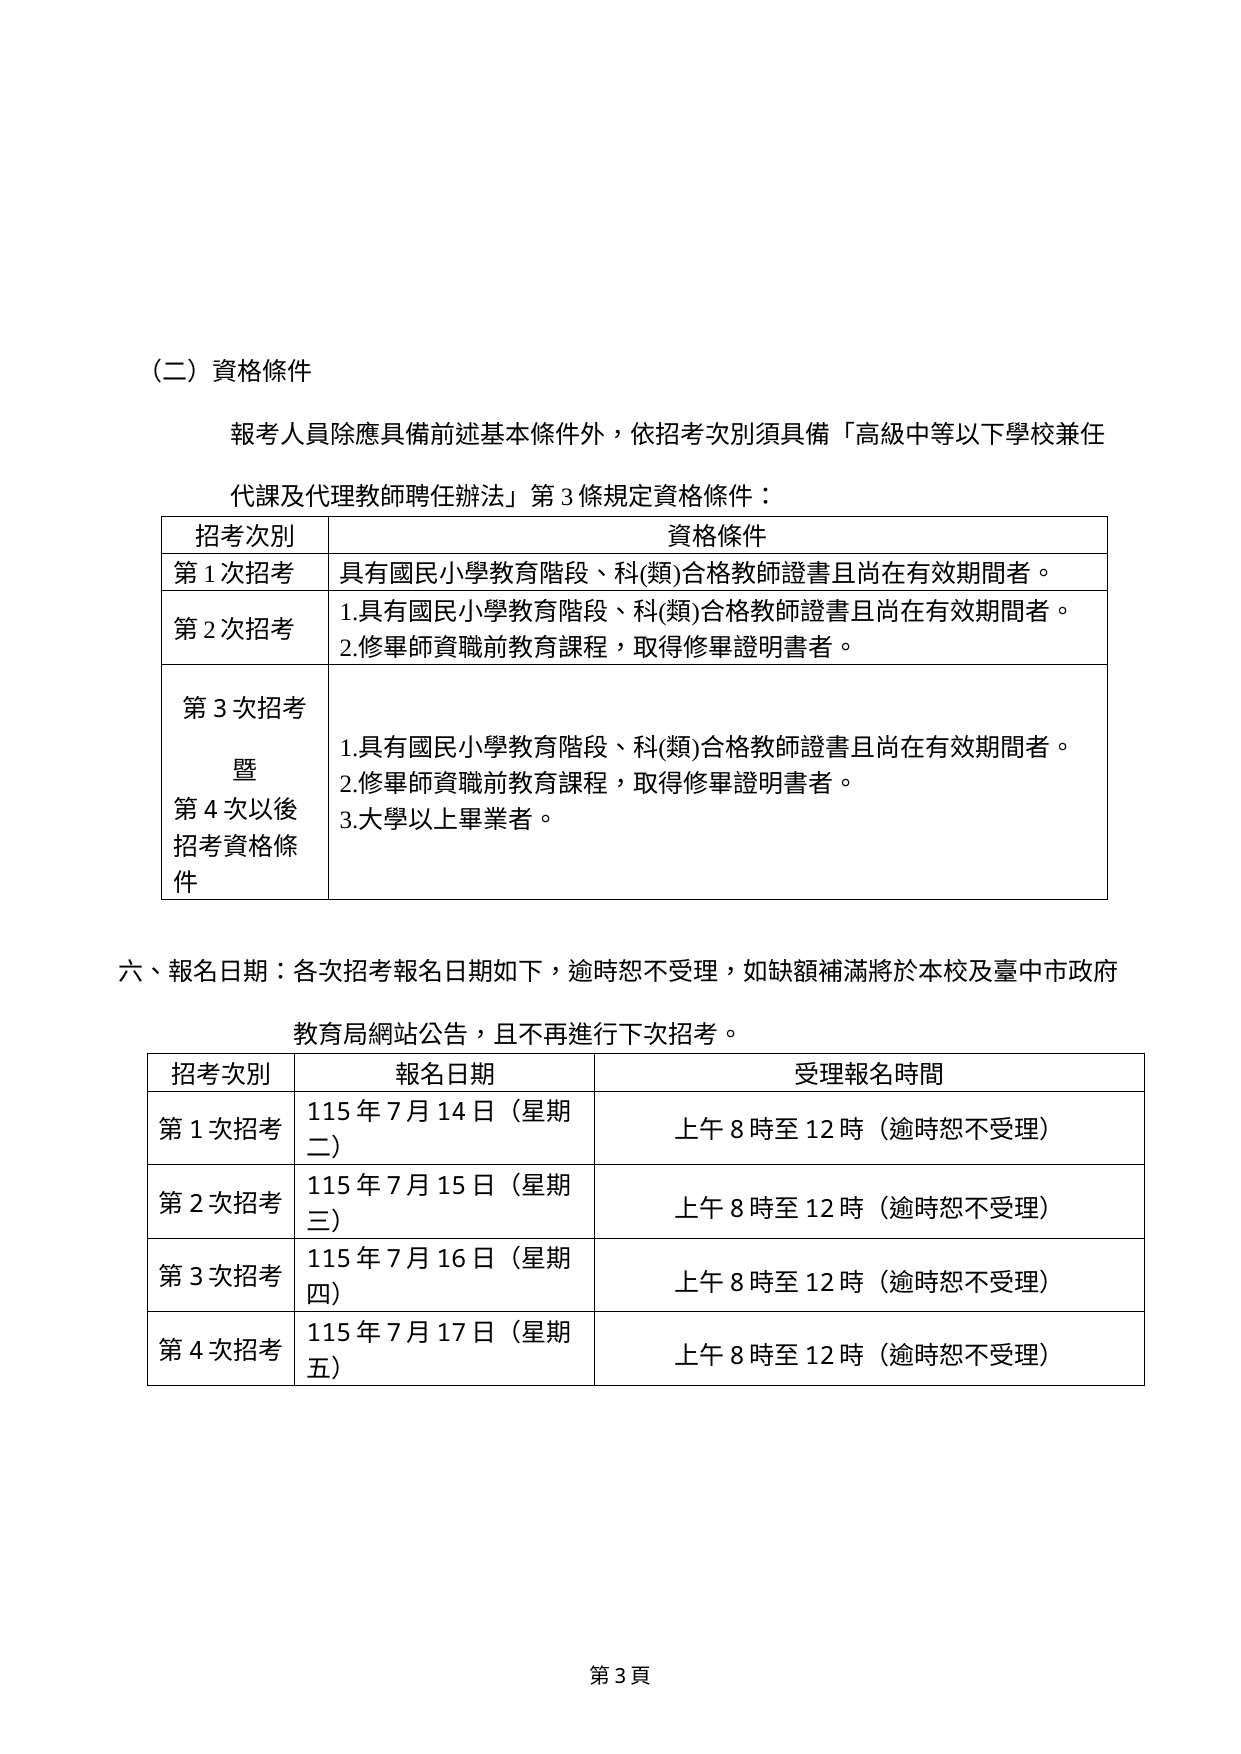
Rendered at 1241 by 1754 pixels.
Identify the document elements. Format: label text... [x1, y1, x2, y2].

table_header 受理報名時間 [595, 1054, 1144, 1091]
table_cell 1.具有國民小學教育階段、科(類)合格教師證書且尚在有效期間者。 2.修畢師資職前教育課程，取得修畢證明書者。 3.大學以上畢業者。 [329, 665, 1107, 898]
table_cell 115年7月14日（星期二） [295, 1092, 594, 1164]
table_cell 上午8時至12時（逾時恕不受理） [595, 1239, 1144, 1311]
text 六、報名日期：各次招考報名日期如下，逾時恕不受理，如缺額補滿將於本校及臺中市政府教育局網站公告，且不再進行下次招考。 [118, 928, 1122, 1053]
text 報考人員除應具備前述基本條件外，依招考次別須具備「高級中等以下學校兼任代課及代理教師聘任辦法」第3條規定資格條件： [231, 391, 1122, 516]
table_cell 第4次招考 [148, 1312, 294, 1385]
table_cell 第1次招考 [162, 554, 328, 590]
table_cell 115年7月16日（星期四） [295, 1239, 594, 1311]
table_header 招考次別 [162, 517, 328, 553]
table_cell 115年7月15日（星期三） [295, 1165, 594, 1238]
table_header 資格條件 [329, 517, 1107, 553]
table_cell 第2次招考 [162, 591, 328, 664]
table_cell 115年7月17日（星期五） [295, 1312, 594, 1385]
table_cell 上午8時至12時（逾時恕不受理） [595, 1165, 1144, 1238]
text （二）資格條件 [118, 328, 1122, 391]
table_cell 第2次招考 [148, 1165, 294, 1238]
table_cell 上午8時至12時（逾時恕不受理） [595, 1312, 1144, 1385]
table_cell 具有國民小學教育階段、科(類)合格教師證書且尚在有效期間者。 [329, 554, 1107, 590]
table_cell 上午8時至12時（逾時恕不受理） [595, 1092, 1144, 1164]
table_cell 第3次招考 [148, 1239, 294, 1311]
table_header 報名日期 [295, 1054, 594, 1091]
table_cell 第1次招考 [148, 1092, 294, 1164]
table_cell 1.具有國民小學教育階段、科(類)合格教師證書且尚在有效期間者。 2.修畢師資職前教育課程，取得修畢證明書者。 [329, 591, 1107, 664]
table_cell 第3次招考暨 第4次以後招考資格條件 [162, 665, 328, 898]
table_header 招考次別 [148, 1054, 294, 1091]
